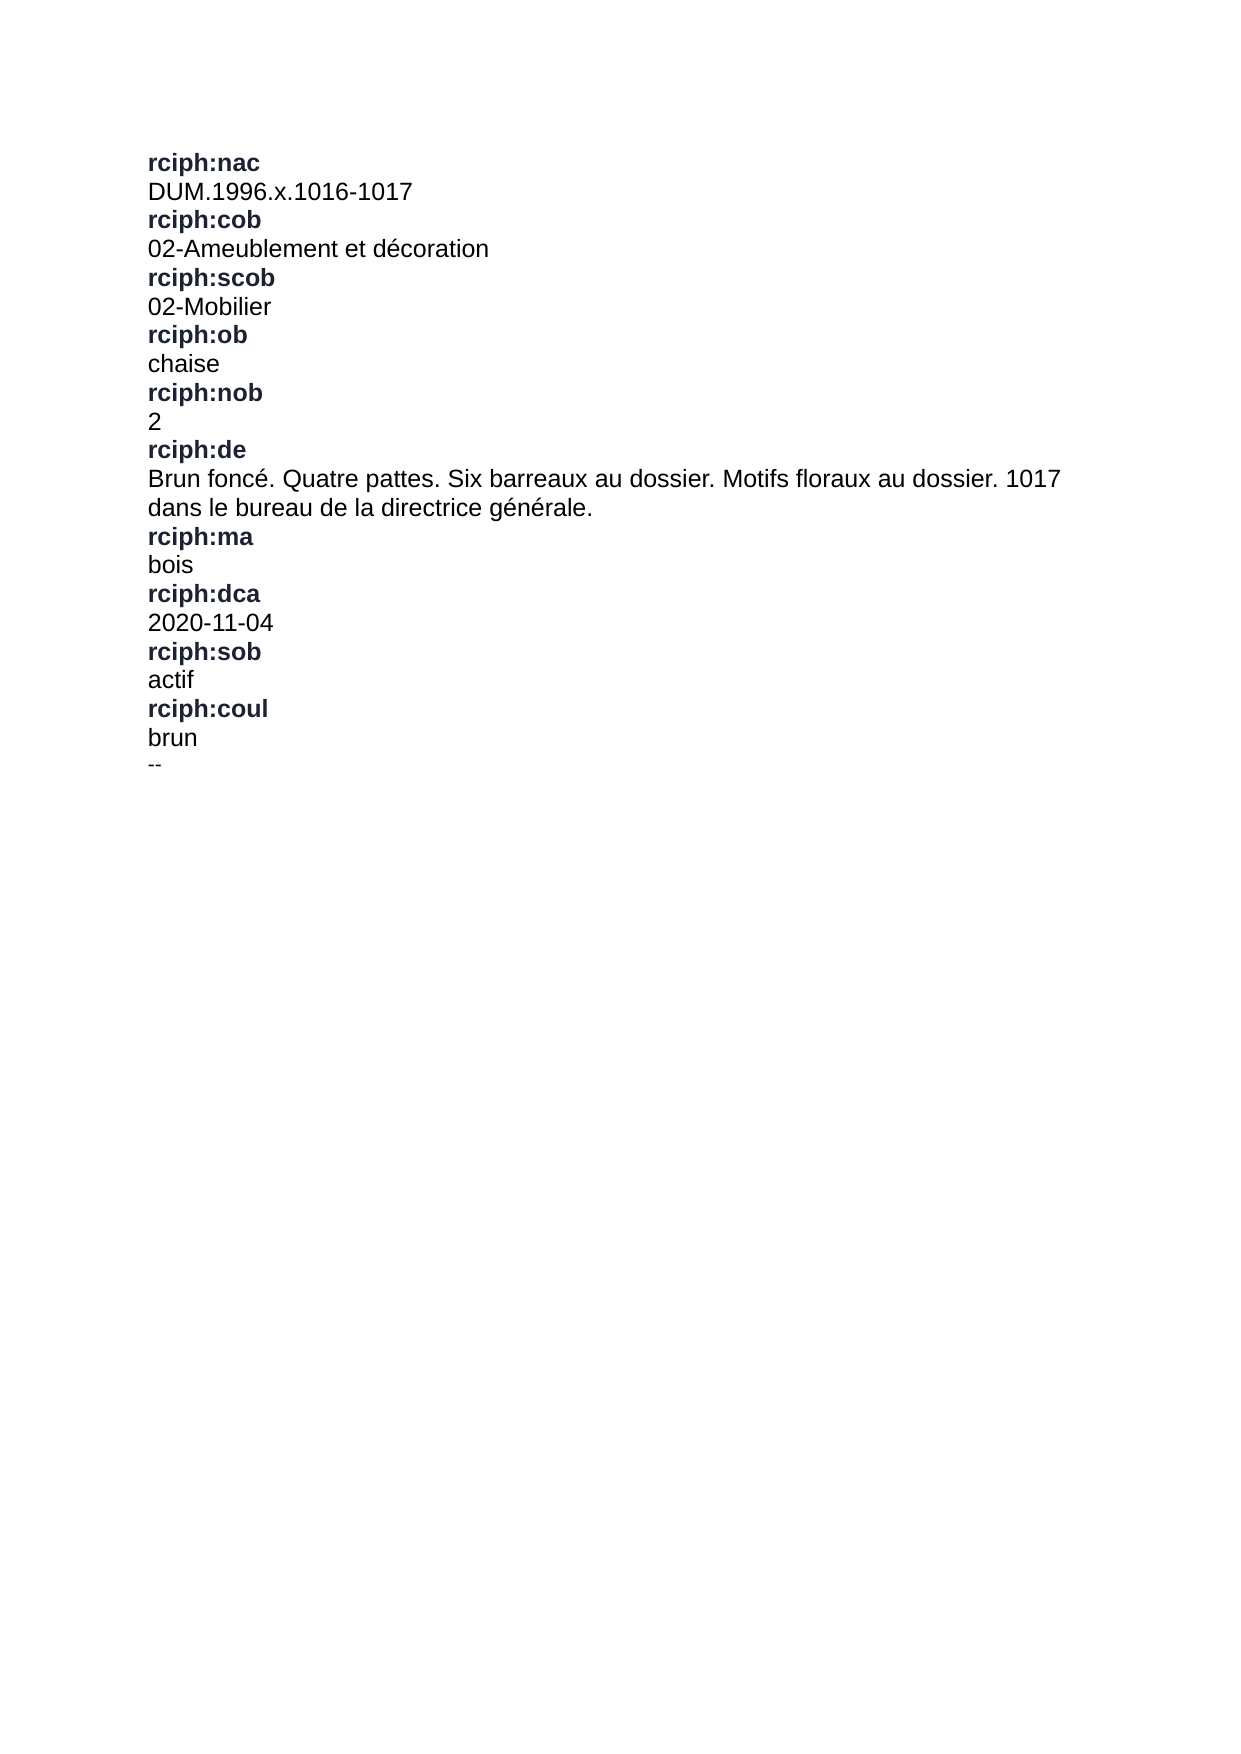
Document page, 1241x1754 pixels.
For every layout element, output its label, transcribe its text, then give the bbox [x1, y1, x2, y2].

text brun [148, 723, 1092, 751]
text 02-Mobilier [148, 291, 1092, 320]
text rciph:nob [148, 378, 1092, 406]
text rciph:dca [148, 579, 1092, 608]
text Brun foncé. Quatre pattes. Six barreaux au dossier. Motifs floraux au dossier. 1017 dans le bureau de la directrice générale. [148, 464, 1092, 521]
text rciph:cob [148, 205, 1092, 234]
text rciph:ob [148, 320, 1092, 349]
text DUM.1996.x.1016-1017 [148, 176, 1092, 205]
text 02-Ameublement et décoration [148, 234, 1092, 263]
text actif [148, 665, 1092, 694]
text 2020-11-04 [148, 608, 1092, 636]
text rciph:nac [148, 148, 1092, 176]
text rciph:sob [148, 636, 1092, 665]
text chaise [148, 349, 1092, 378]
text 2 [148, 406, 1092, 435]
text rciph:de [148, 435, 1092, 464]
text rciph:scob [148, 263, 1092, 291]
text -- [148, 751, 1092, 775]
text rciph:ma [148, 521, 1092, 550]
text rciph:coul [148, 694, 1092, 723]
text bois [148, 550, 1092, 579]
